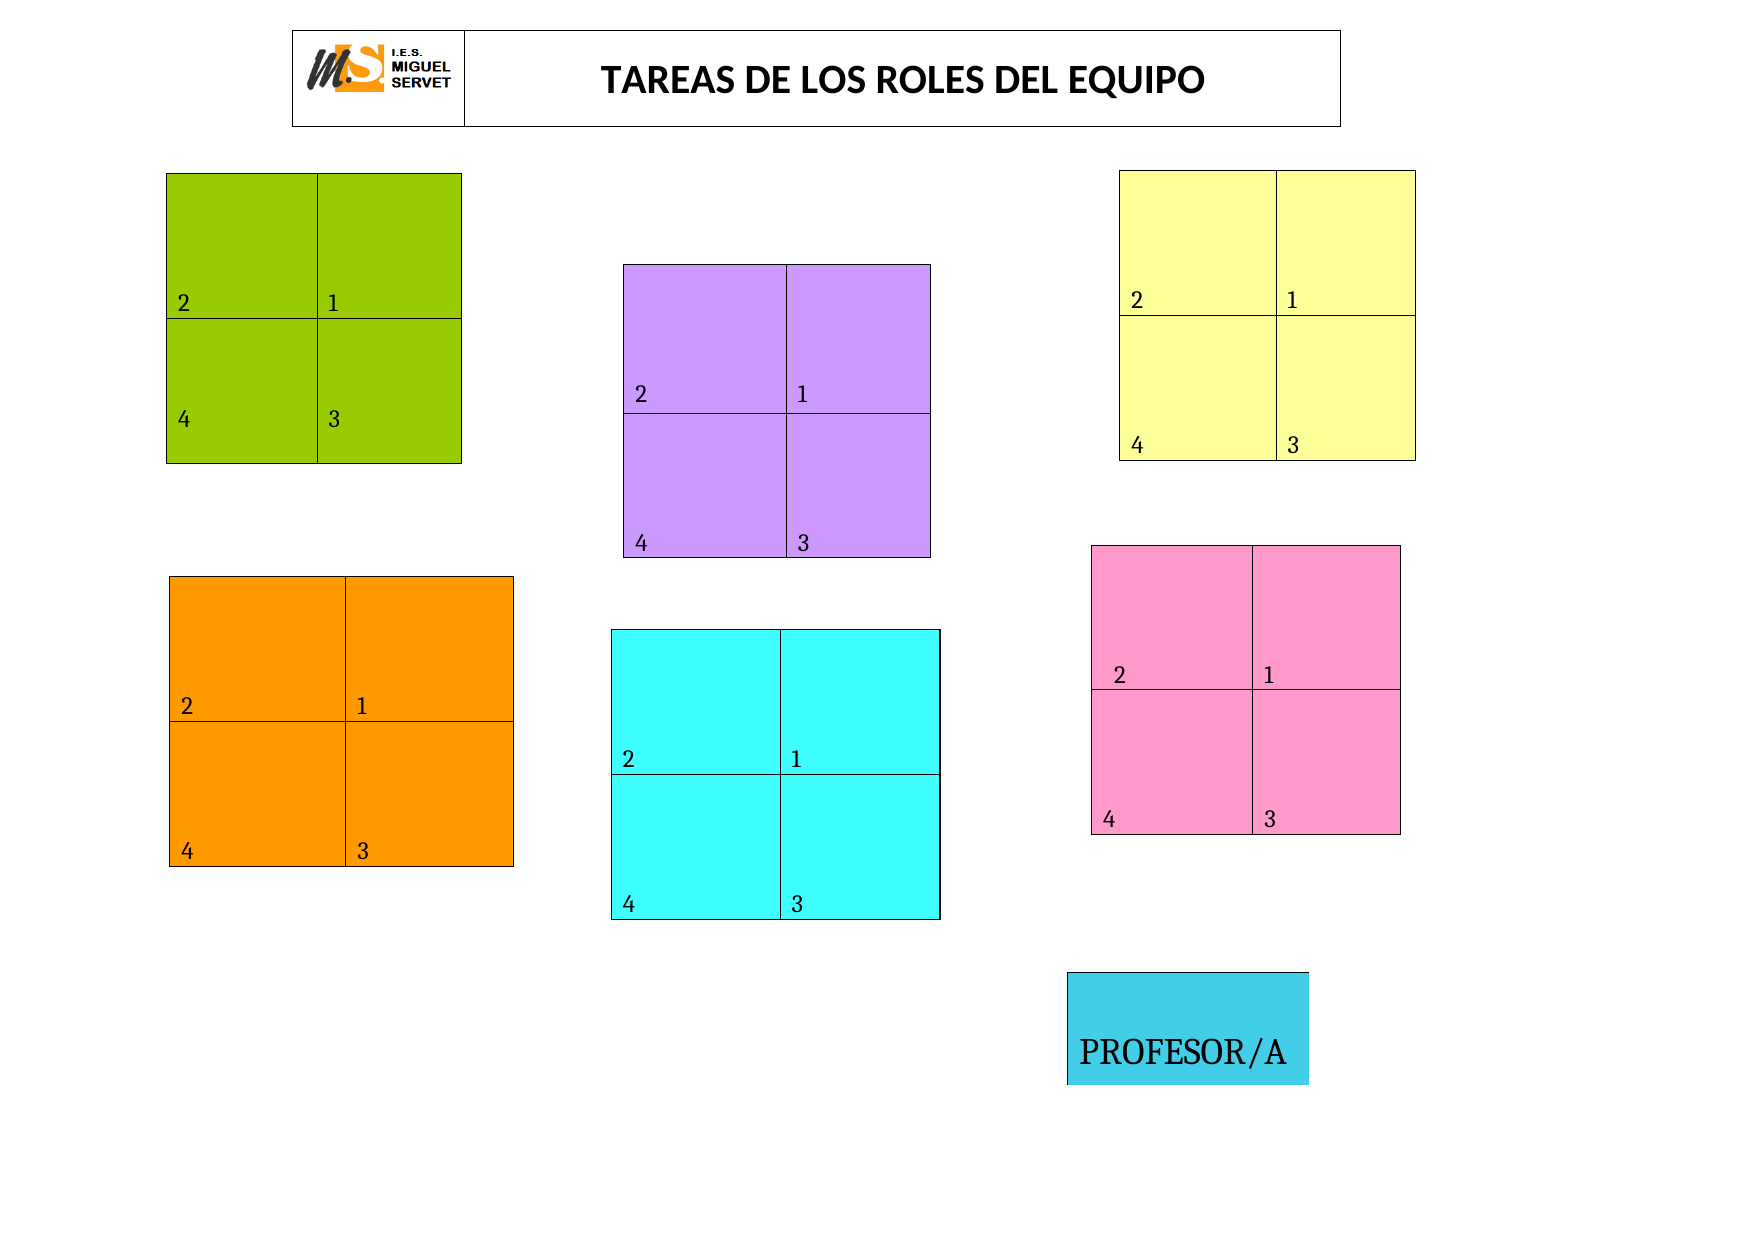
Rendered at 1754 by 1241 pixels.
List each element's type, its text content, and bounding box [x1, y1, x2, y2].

table_cell 4 [167, 319, 317, 463]
table_cell 4 [1120, 316, 1276, 459]
table_cell 4 [1092, 690, 1252, 834]
table_header PROFESOR/A [1068, 973, 1309, 1085]
table_cell 3 [787, 414, 930, 557]
table_header 1 [787, 265, 930, 412]
table_cell 3 [318, 319, 461, 463]
table_header 2 [170, 577, 345, 721]
table_header 2 [624, 265, 786, 412]
table_header 1 [346, 577, 513, 721]
table_header 2 [167, 174, 317, 318]
table_cell 3 [346, 722, 513, 866]
table_header 1 [318, 174, 461, 318]
table_header 1 [1253, 546, 1400, 689]
table_header 1 [781, 630, 939, 774]
picture [304, 40, 454, 98]
table_cell 3 [1277, 316, 1415, 459]
table_header 2 [1092, 546, 1252, 689]
table_cell 4 [624, 414, 786, 557]
table_cell 3 [1253, 690, 1400, 834]
table_cell 4 [612, 775, 780, 919]
table_header 2 [612, 630, 780, 774]
table_header 1 [1277, 171, 1415, 315]
table_cell 4 [170, 722, 345, 866]
table_header 2 [1120, 171, 1276, 315]
table_cell 3 [781, 775, 939, 919]
